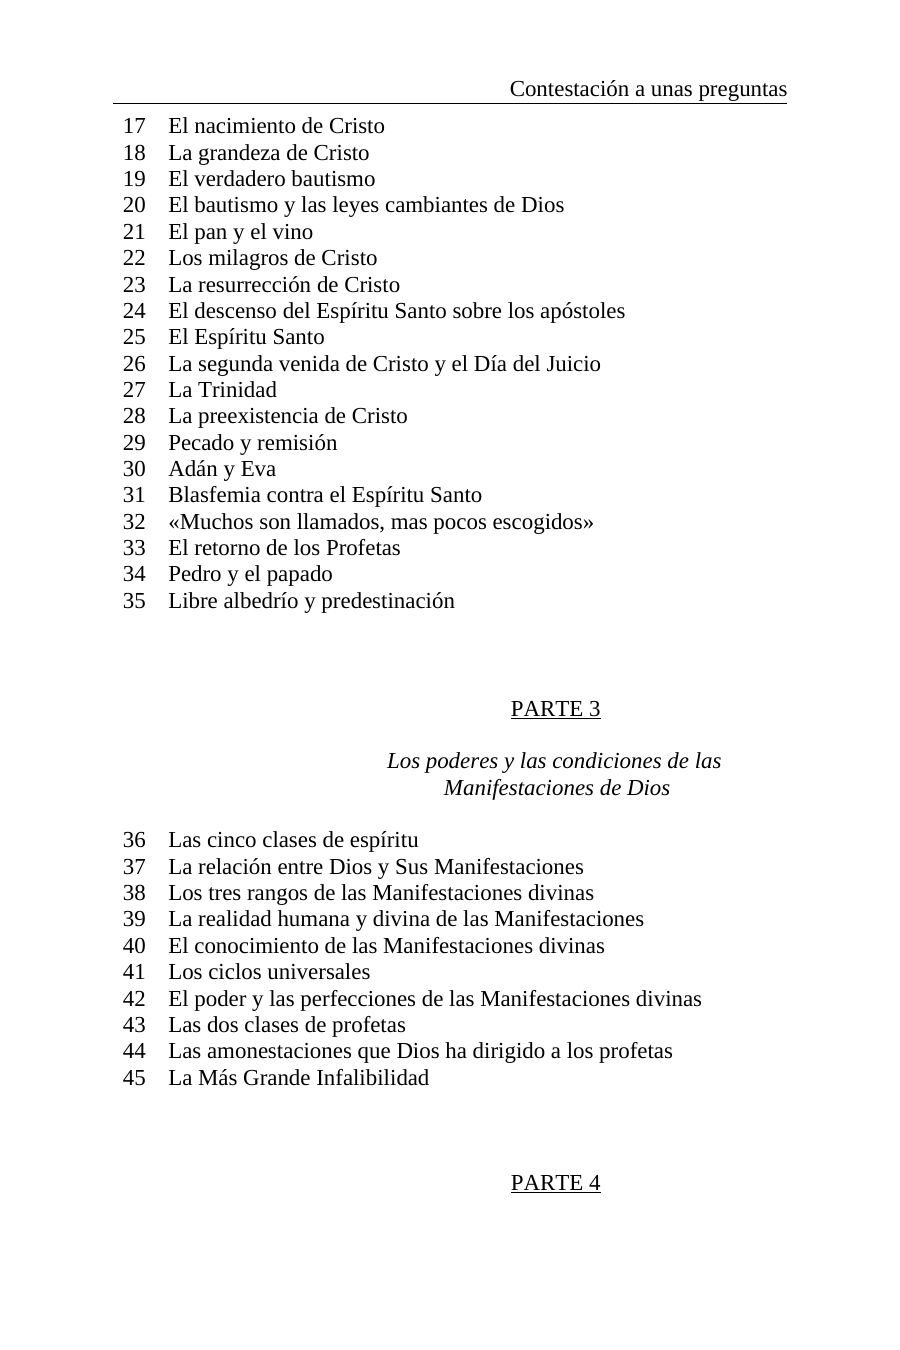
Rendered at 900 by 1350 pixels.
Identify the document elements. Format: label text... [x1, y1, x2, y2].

table_cell La relación entre Dios y Sus Manifestaciones [157, 853, 900, 879]
table_cell «Muchos son llamados, mas pocos escogidos» [157, 508, 900, 534]
table_cell [101, 1090, 157, 1116]
table_cell [101, 1143, 157, 1169]
table_cell Las amonestaciones que Dios ha dirigido a los profetas [157, 1037, 900, 1064]
table_cell Blasfemia contra el Espíritu Santo [157, 481, 900, 508]
table_cell Adán y Eva [157, 455, 900, 481]
table_cell [101, 613, 157, 639]
table_cell [157, 800, 900, 826]
table_cell Libre albedrío y predestinación [157, 587, 900, 613]
table_cell 26 [101, 350, 157, 376]
table_cell 39 [101, 906, 157, 932]
table_cell 20 [101, 192, 157, 218]
table_cell La preexistencia de Cristo [157, 402, 900, 429]
table_cell 28 [101, 402, 157, 429]
table_cell [101, 721, 157, 747]
table_cell 44 [101, 1037, 157, 1064]
table_cell 23 [101, 271, 157, 297]
table_cell La Trinidad [157, 376, 900, 402]
table_cell 19 [101, 165, 157, 192]
table_cell [101, 640, 157, 666]
table_cell 36 [101, 826, 157, 853]
table_cell El pan y el vino [157, 218, 900, 244]
table_cell 30 [101, 455, 157, 481]
table_cell El retorno de los Profetas [157, 534, 900, 561]
table_cell El poder y las perfecciones de las Manifestaciones divinas [157, 985, 900, 1011]
table_cell [157, 1195, 900, 1222]
table_cell Las dos clases de profetas [157, 1011, 900, 1037]
table_cell 38 [101, 879, 157, 906]
table_cell [157, 640, 900, 666]
table_cell El nacimiento de Cristo [157, 113, 900, 139]
table_header [101, 695, 157, 721]
table_cell [101, 748, 157, 800]
table_cell [157, 1116, 900, 1143]
table_cell Los milagros de Cristo [157, 244, 900, 271]
table_cell 27 [101, 376, 157, 402]
table_cell 31 [101, 481, 157, 508]
table_cell 33 [101, 534, 157, 561]
table_cell PARTE 4 [157, 1169, 900, 1195]
table_cell 41 [101, 958, 157, 984]
table_cell Las cinco clases de espíritu [157, 826, 900, 853]
table_cell Los poderes y las condiciones de las Manifestaciones de Dios [157, 748, 900, 800]
table_cell 40 [101, 932, 157, 958]
table_cell [157, 613, 900, 639]
table_cell El bautismo y las leyes cambiantes de Dios [157, 192, 900, 218]
table_header PARTE 3 [157, 695, 900, 721]
table_cell Pedro y el papado [157, 561, 900, 587]
table_cell [101, 1195, 157, 1222]
table_cell 17 [101, 113, 157, 139]
table_cell La Más Grande Infalibilidad [157, 1064, 900, 1090]
table_cell 24 [101, 297, 157, 323]
table_cell Pecado y remisión [157, 429, 900, 455]
table_cell El descenso del Espíritu Santo sobre los apóstoles [157, 297, 900, 323]
table_cell El conocimiento de las Manifestaciones divinas [157, 932, 900, 958]
table_cell 37 [101, 853, 157, 879]
table_cell [157, 1143, 900, 1169]
table_cell 22 [101, 244, 157, 271]
table_cell Los ciclos universales [157, 958, 900, 984]
table_cell 43 [101, 1011, 157, 1037]
table_cell El verdadero bautismo [157, 165, 900, 192]
table_cell La realidad humana y divina de las Manifestaciones [157, 906, 900, 932]
table_cell 45 [101, 1064, 157, 1090]
table_cell 32 [101, 508, 157, 534]
table_cell [101, 1116, 157, 1143]
table_cell La resurrección de Cristo [157, 271, 900, 297]
table_cell Los tres rangos de las Manifestaciones divinas [157, 879, 900, 906]
table_cell 21 [101, 218, 157, 244]
table_cell 25 [101, 323, 157, 350]
table_cell [157, 1090, 900, 1116]
table_cell La segunda venida de Cristo y el Día del Juicio [157, 350, 900, 376]
table_cell El Espíritu Santo [157, 323, 900, 350]
table_cell 34 [101, 561, 157, 587]
table_cell [101, 1169, 157, 1195]
table_cell [157, 721, 900, 747]
table_cell 18 [101, 139, 157, 165]
table_cell 29 [101, 429, 157, 455]
table_cell [101, 800, 157, 826]
table_cell 35 [101, 587, 157, 613]
table_cell La grandeza de Cristo [157, 139, 900, 165]
table_cell 42 [101, 985, 157, 1011]
